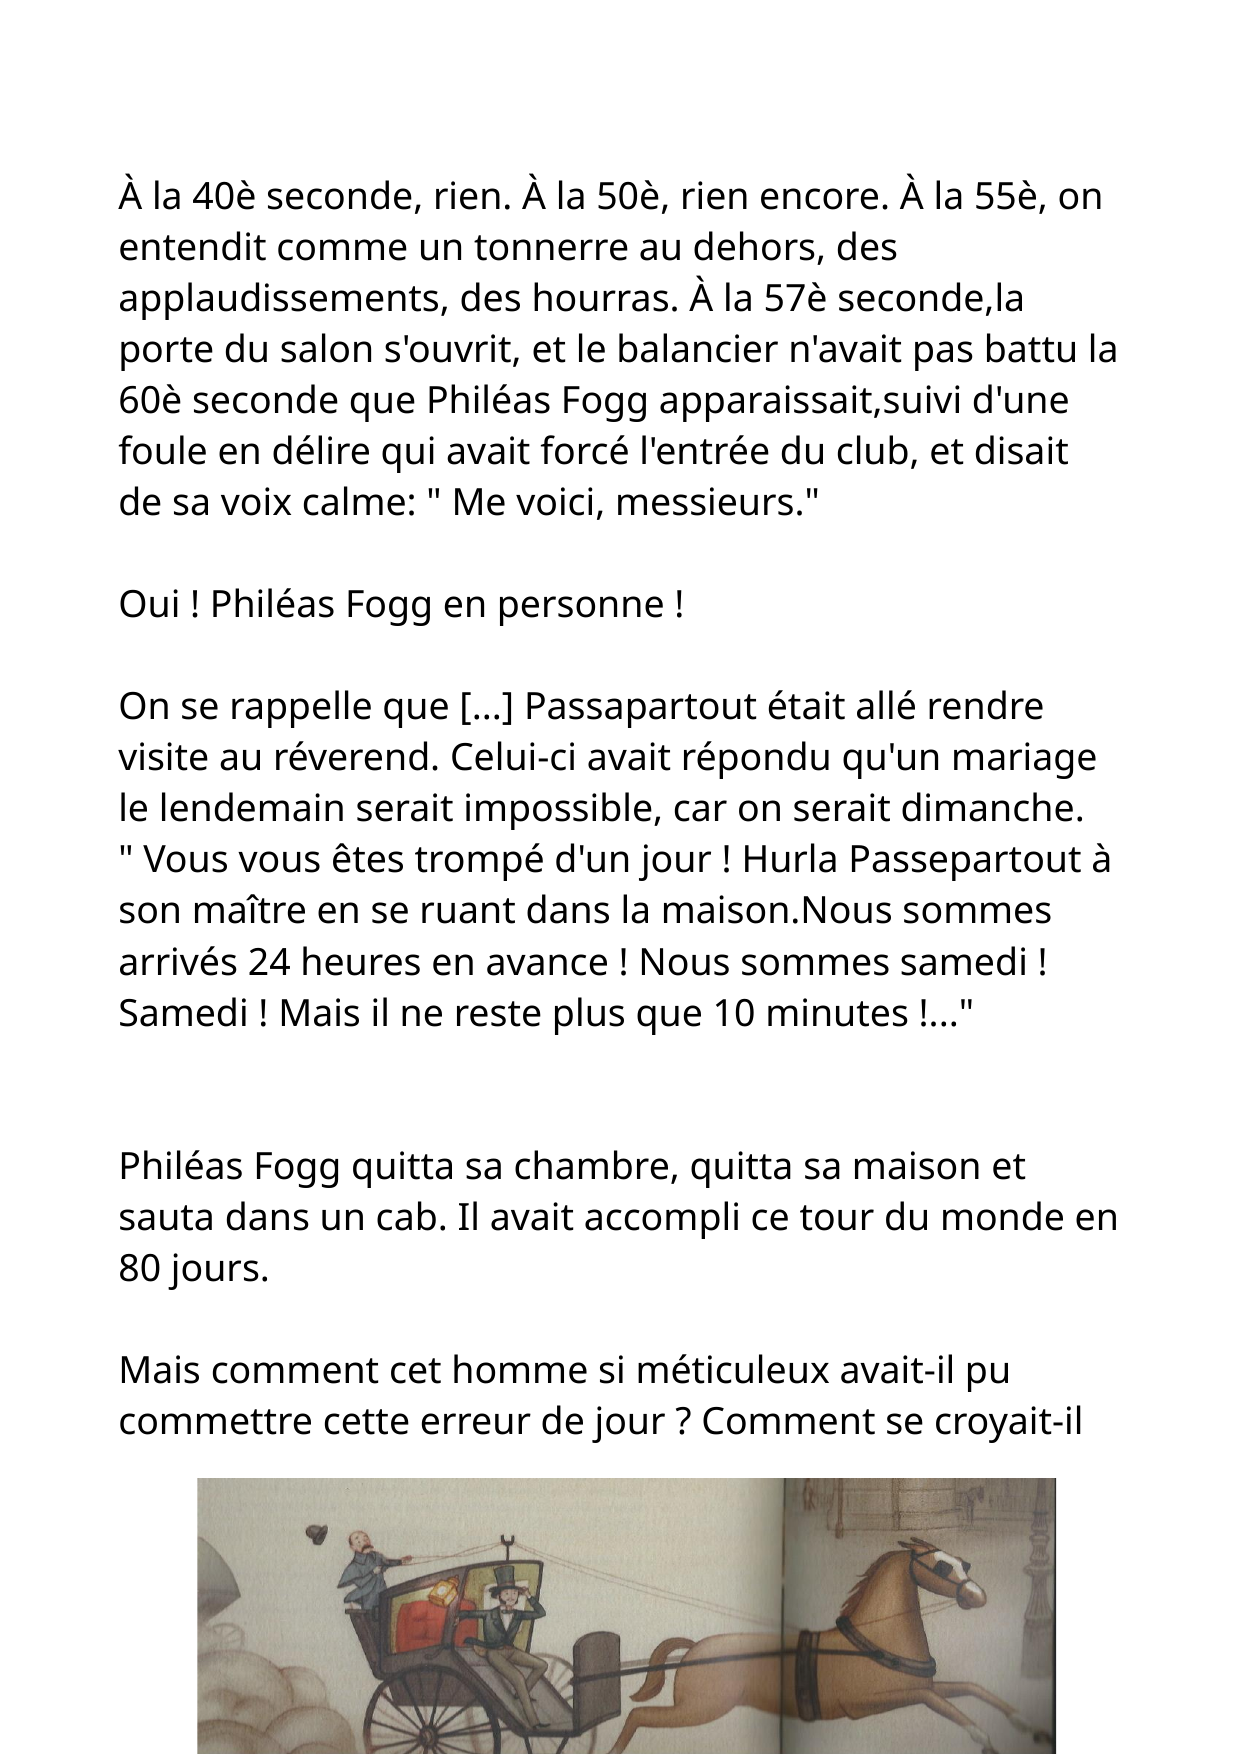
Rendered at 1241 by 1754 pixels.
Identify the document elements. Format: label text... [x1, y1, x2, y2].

text Philéas Fogg quitta sa chambre, quitta sa maison et sauta dans un cab. Il avait accompli ce tour du monde en 80 jours. [118, 1139, 1122, 1292]
picture [197, 1478, 1057, 1754]
text Oui ! Philéas Fogg en personne ! [118, 577, 1122, 628]
text " Vous vous êtes trompé d'un jour ! Hurla Passepartout à son maître en se ruant dans la maison.Nous sommes arrivés 24 heures en avance ! Nous sommes samedi ! Samedi ! Mais il ne reste plus que 10 minutes !..." [118, 833, 1122, 1037]
text Mais comment cet homme si méticuleux avait-il pu commettre cette erreur de jour ? Comment se croyait-il [118, 1343, 1122, 1445]
text À la 40è seconde, rien. À la 50è, rien encore. À la 55è, on entendit comme un tonnerre au dehors, des applaudissements, des hourras. À la 57è seconde,la porte du salon s'ouvrit, et le balancier n'avait pas battu la 60è seconde que Philéas Fogg apparaissait,suivi d'une foule en délire qui avait forcé l'entrée du club, et disait de sa voix calme: " Me voici, messieurs." [118, 169, 1122, 526]
text On se rappelle que [...] Passapartout était allé rendre visite au réverend. Celui-ci avait répondu qu'un mariage le lendemain serait impossible, car on serait dimanche. [118, 679, 1122, 833]
